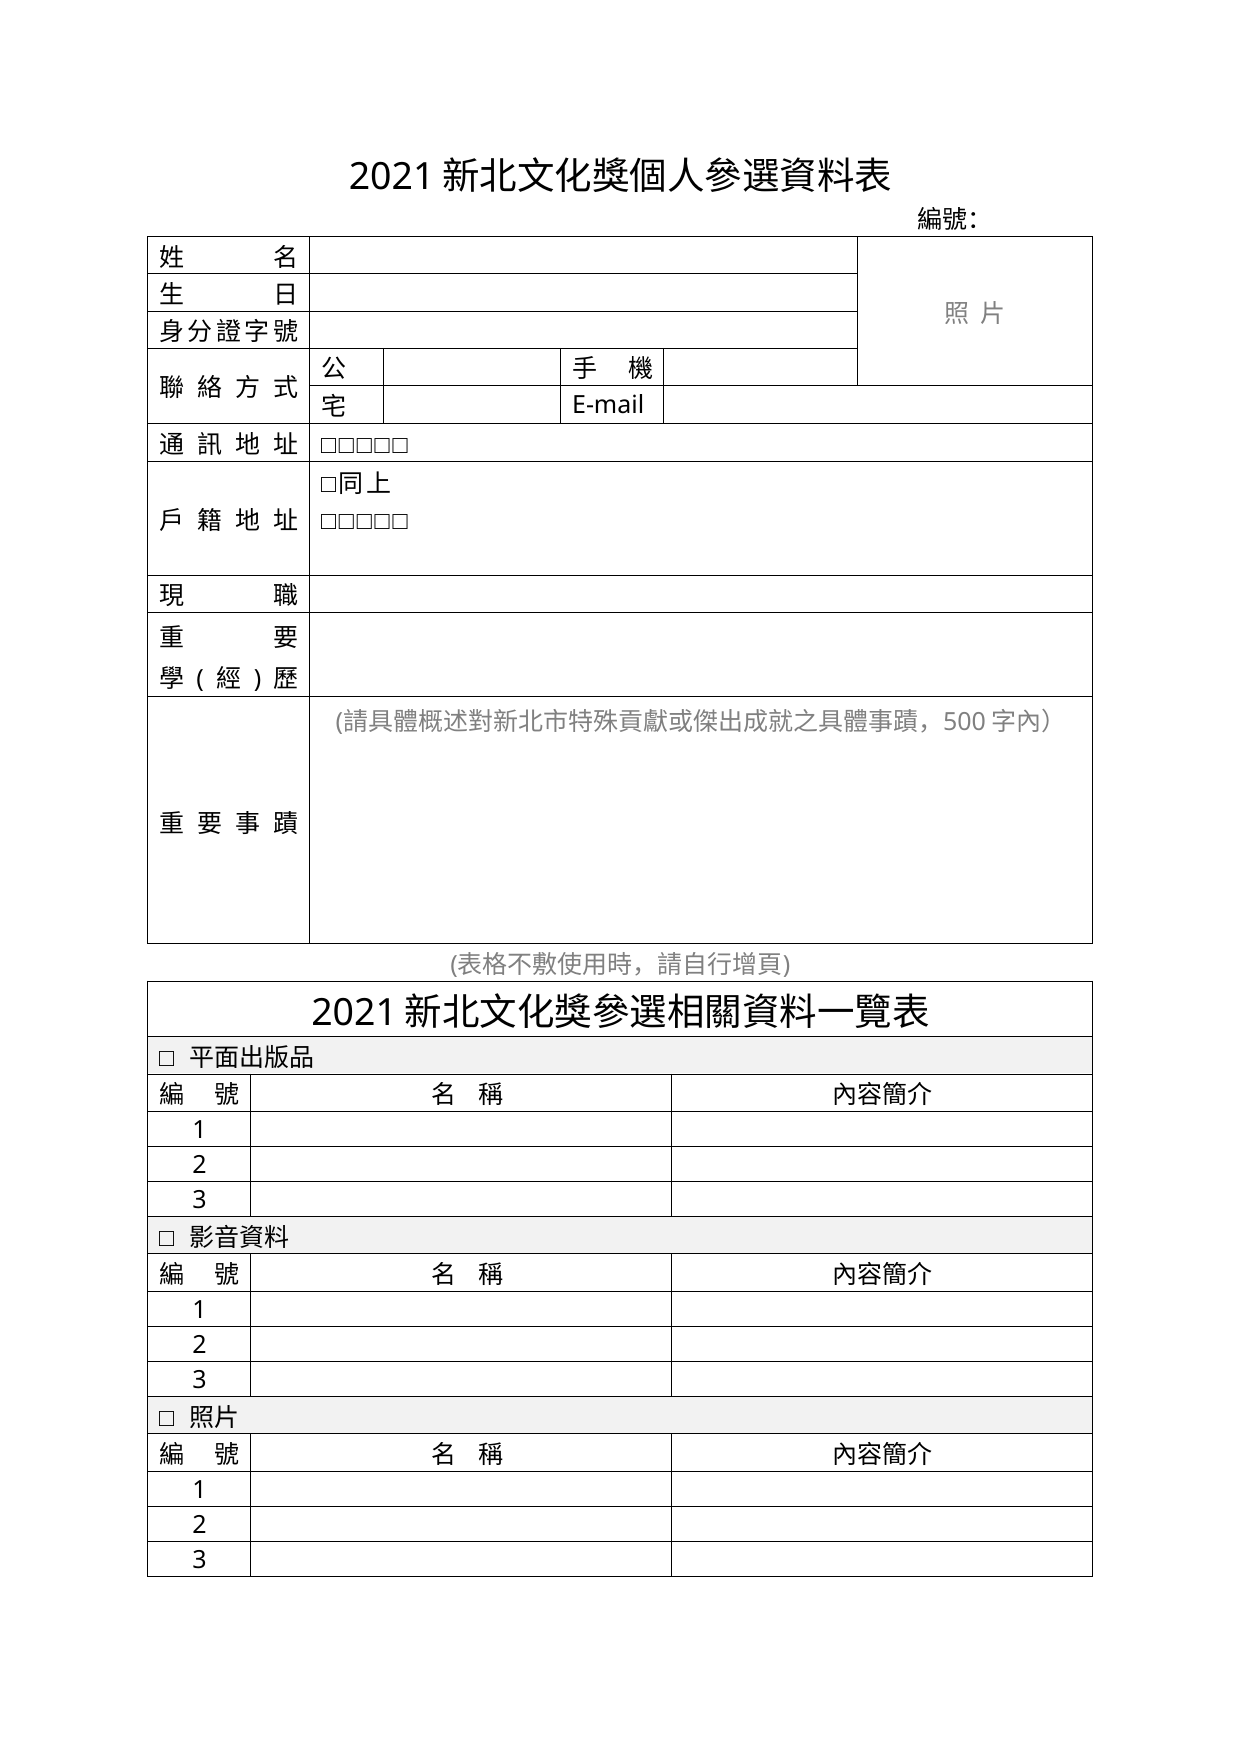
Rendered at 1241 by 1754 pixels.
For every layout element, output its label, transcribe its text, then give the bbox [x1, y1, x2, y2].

table_cell [251, 1147, 671, 1181]
table_cell 內容簡介 [672, 1254, 1092, 1291]
table_cell 1 [148, 1112, 250, 1146]
table_cell 生日 [148, 274, 309, 311]
table_cell [672, 1147, 1092, 1181]
table_cell 名 稱 [251, 1254, 671, 1291]
table_cell 3 [148, 1182, 250, 1216]
table_cell [672, 1182, 1092, 1216]
table_cell E-mail [561, 386, 663, 422]
table_cell [672, 1112, 1092, 1146]
table_cell 重要 學(經)歷 [148, 613, 309, 696]
table_cell [672, 1362, 1092, 1396]
table_cell 名 稱 [251, 1434, 671, 1471]
table_cell 戶籍地址 [148, 462, 309, 574]
table_cell □□□□□ [310, 424, 1092, 461]
table_cell [664, 349, 857, 385]
table_cell 重要事蹟 [148, 697, 309, 943]
table_cell 1 [148, 1292, 250, 1326]
table_cell □ 照片 [148, 1397, 1092, 1433]
table_cell 2 [148, 1507, 250, 1541]
table_cell 2 [148, 1327, 250, 1361]
table_cell 現職 [148, 576, 309, 612]
table_cell [310, 613, 1092, 696]
table_cell 1 [148, 1472, 250, 1506]
table_cell [251, 1182, 671, 1216]
table_cell 2 [148, 1147, 250, 1181]
table_cell 通訊地址 [148, 424, 309, 461]
table_cell [251, 1542, 671, 1576]
text 編號： [148, 200, 992, 236]
table_cell 編號 [148, 1254, 250, 1291]
table_cell [672, 1292, 1092, 1326]
table_cell [384, 349, 560, 385]
table_cell 內容簡介 [672, 1434, 1092, 1471]
table_cell 手機 [561, 349, 663, 385]
table_cell [384, 386, 560, 422]
table_cell 公 [310, 349, 383, 385]
table_cell 名 稱 [251, 1075, 671, 1111]
table_cell [310, 576, 1092, 612]
table_cell □ 影音資料 [148, 1217, 1092, 1253]
table_header 2021新北文化獎參選相關資料一覽表 [148, 982, 1092, 1036]
table_cell 身分證字號 [148, 312, 309, 348]
table_cell 編號 [148, 1075, 250, 1111]
table_cell 3 [148, 1542, 250, 1576]
table_cell [251, 1292, 671, 1326]
table_cell [251, 1472, 671, 1506]
table_cell 內容簡介 [672, 1075, 1092, 1111]
table_cell [251, 1507, 671, 1541]
table_cell [310, 274, 857, 311]
text 2021新北文化獎個人參選資料表 [148, 148, 1092, 200]
table_cell [251, 1362, 671, 1396]
table_cell [664, 386, 1092, 422]
table_cell □ 平面出版品 [148, 1037, 1092, 1073]
table_cell 宅 [310, 386, 383, 422]
table_cell [251, 1327, 671, 1361]
table_cell (請具體概述對新北市特殊貢獻或傑出成就之具體事蹟，500字內） [310, 697, 1092, 943]
table_header 照 片 [858, 237, 1092, 385]
table_cell □同上 □□□□□ [310, 462, 1092, 574]
table_header 姓名 [148, 237, 309, 273]
table_cell [251, 1112, 671, 1146]
text (表格不敷使用時，請自行增頁) [148, 944, 1092, 981]
table_cell 3 [148, 1362, 250, 1396]
table_header [310, 237, 857, 273]
table_cell [672, 1542, 1092, 1576]
table_cell [672, 1327, 1092, 1361]
table_cell 編號 [148, 1434, 250, 1471]
table_cell 聯絡方式 [148, 349, 309, 422]
table_cell [310, 312, 857, 348]
table_cell [672, 1472, 1092, 1506]
table_cell [672, 1507, 1092, 1541]
